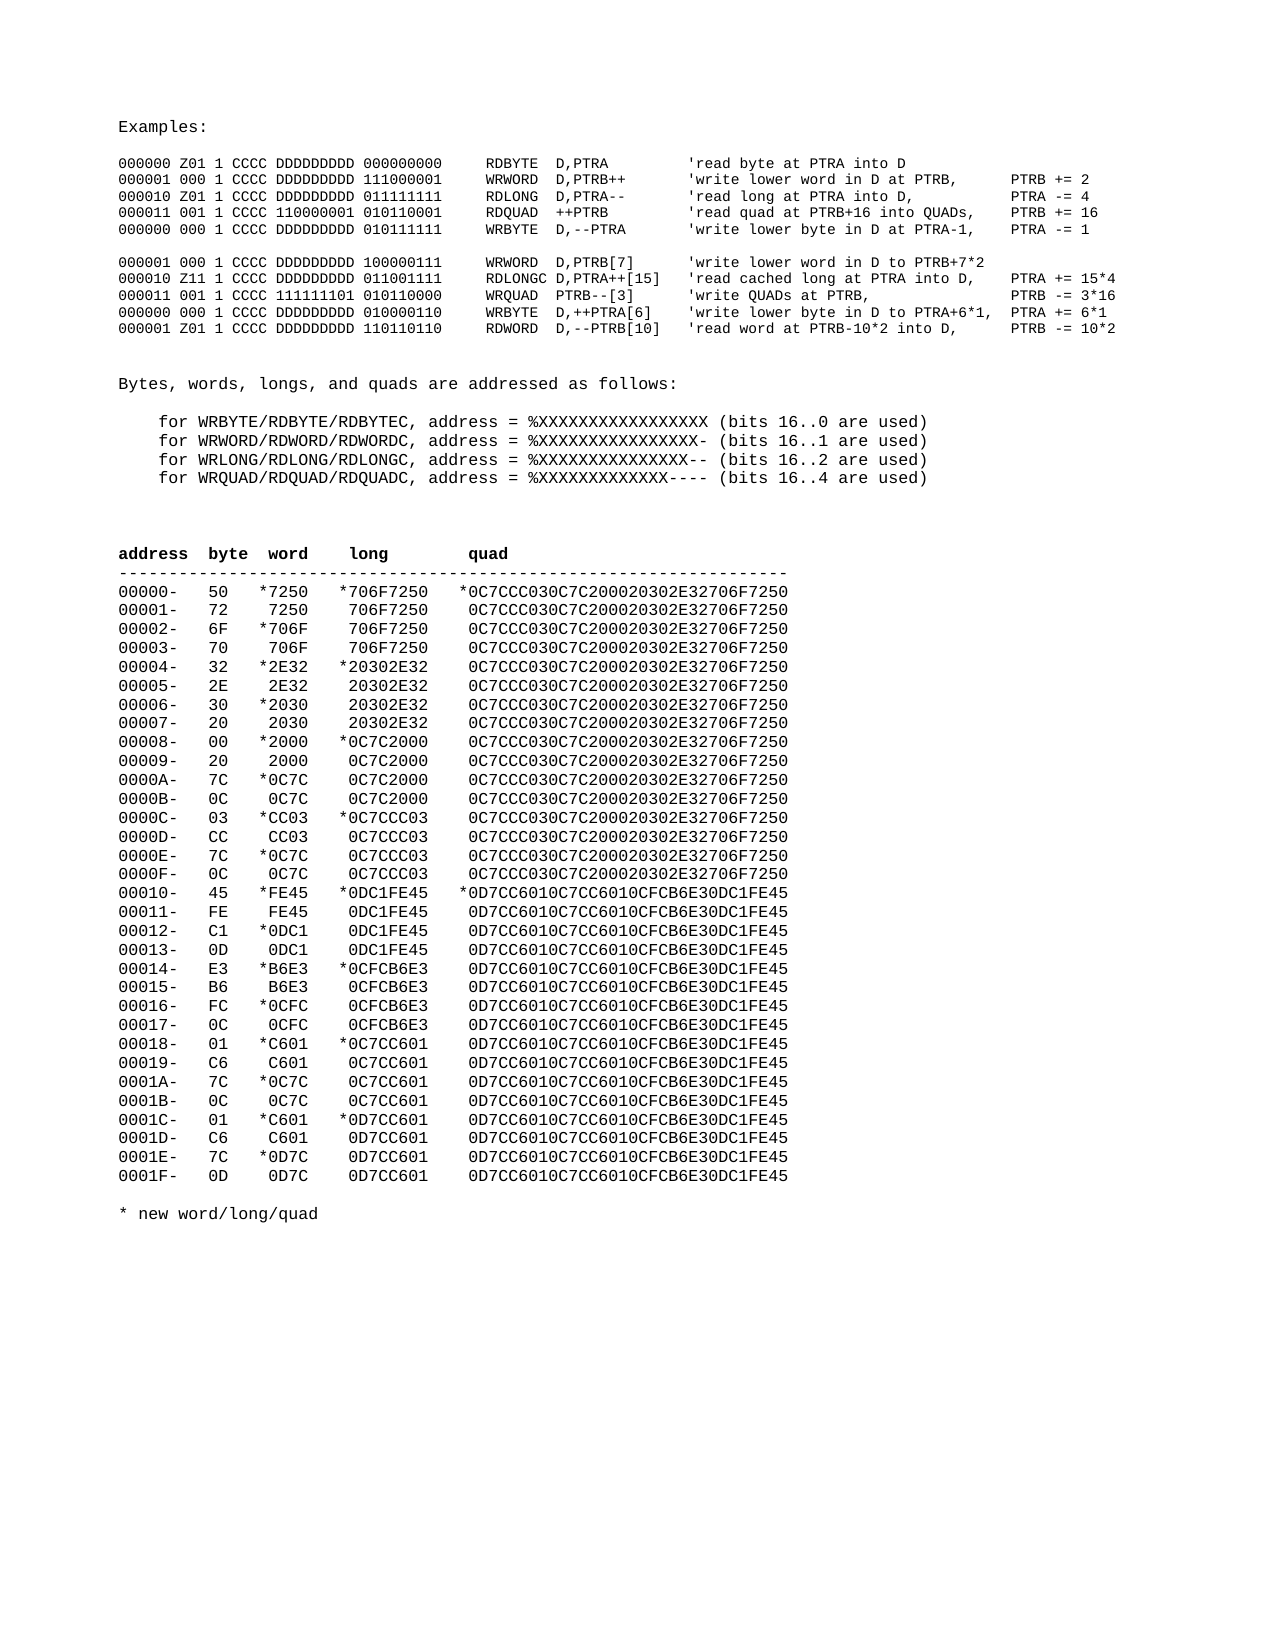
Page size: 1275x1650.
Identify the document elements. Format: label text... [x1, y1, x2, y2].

text 00017- 0C 0CFC 0CFCB6E3 0D7CC6010C7CC6010CFCB6E30DC1FE45 [118, 1017, 1157, 1036]
text 00014- E3 *B6E3 *0CFCB6E3 0D7CC6010C7CC6010CFCB6E30DC1FE45 [118, 960, 1157, 979]
text 0000D- CC CC03 0C7CCC03 0C7CCC030C7C200020302E32706F7250 [118, 828, 1157, 847]
text for WRBYTE/RDBYTE/RDBYTEC, address = %XXXXXXXXXXXXXXXXX (bits 16..0 are used) [118, 413, 1157, 432]
text 00016- FC *0CFC 0CFCB6E3 0D7CC6010C7CC6010CFCB6E30DC1FE45 [118, 998, 1157, 1017]
text 000001 000 1 CCCC DDDDDDDDD 100000111 WRWORD D,PTRB[7] 'write lower word in D to PTRB+7*2 [118, 255, 1157, 272]
text 000001 000 1 CCCC DDDDDDDDD 111000001 WRWORD D,PTRB++ 'write lower word in D at PTRB, PTRB += 2 [118, 172, 1157, 189]
text 0000B- 0C 0C7C 0C7C2000 0C7CCC030C7C200020302E32706F7250 [118, 791, 1157, 809]
text 00006- 30 *2030 20302E32 0C7CCC030C7C200020302E32706F7250 [118, 696, 1157, 715]
text 0001A- 7C *0C7C 0C7CC601 0D7CC6010C7CC6010CFCB6E30DC1FE45 [118, 1073, 1157, 1092]
text 00004- 32 *2E32 *20302E32 0C7CCC030C7C200020302E32706F7250 [118, 658, 1157, 677]
text 000000 000 1 CCCC DDDDDDDDD 010000110 WRBYTE D,++PTRA[6] 'write lower byte in D to PTRA+6*1, PTRA += 6*1 [118, 305, 1157, 321]
text 000001 Z01 1 CCCC DDDDDDDDD 110110110 RDWORD D,--PTRB[10] 'read word at PTRB-10*2 into D, PTRB -= 10*2 [118, 321, 1157, 338]
text 0001E- 7C *0D7C 0D7CC601 0D7CC6010C7CC6010CFCB6E30DC1FE45 [118, 1149, 1157, 1168]
text 000010 Z11 1 CCCC DDDDDDDDD 011001111 RDLONGC D,PTRA++[15] 'read cached long at PTRA into D, PTRA += 15*4 [118, 272, 1157, 288]
text 00013- 0D 0DC1 0DC1FE45 0D7CC6010C7CC6010CFCB6E30DC1FE45 [118, 941, 1157, 960]
text 0000C- 03 *CC03 *0C7CCC03 0C7CCC030C7C200020302E32706F7250 [118, 809, 1157, 828]
text Bytes, words, longs, and quads are addressed as follows: [118, 376, 1157, 394]
text 0001D- C6 C601 0D7CC601 0D7CC6010C7CC6010CFCB6E30DC1FE45 [118, 1130, 1157, 1149]
text 00008- 00 *2000 *0C7C2000 0C7CCC030C7C200020302E32706F7250 [118, 734, 1157, 753]
text 00001- 72 7250 706F7250 0C7CCC030C7C200020302E32706F7250 [118, 602, 1157, 621]
text 00003- 70 706F 706F7250 0C7CCC030C7C200020302E32706F7250 [118, 640, 1157, 658]
text 00010- 45 *FE45 *0DC1FE45 *0D7CC6010C7CC6010CFCB6E30DC1FE45 [118, 885, 1157, 904]
text * new word/long/quad [118, 1205, 1157, 1224]
text 0001B- 0C 0C7C 0C7CC601 0D7CC6010C7CC6010CFCB6E30DC1FE45 [118, 1092, 1157, 1111]
text 0001C- 01 *C601 *0D7CC601 0D7CC6010C7CC6010CFCB6E30DC1FE45 [118, 1111, 1157, 1130]
text 00002- 6F *706F 706F7250 0C7CCC030C7C200020302E32706F7250 [118, 621, 1157, 640]
text 000000 Z01 1 CCCC DDDDDDDDD 000000000 RDBYTE D,PTRA 'read byte at PTRA into D [118, 156, 1157, 172]
text 0000E- 7C *0C7C 0C7CCC03 0C7CCC030C7C200020302E32706F7250 [118, 847, 1157, 866]
text 00019- C6 C601 0C7CC601 0D7CC6010C7CC6010CFCB6E30DC1FE45 [118, 1054, 1157, 1073]
text 000010 Z01 1 CCCC DDDDDDDDD 011111111 RDLONG D,PTRA-- 'read long at PTRA into D, PTRA -= 4 [118, 189, 1157, 206]
text 00012- C1 *0DC1 0DC1FE45 0D7CC6010C7CC6010CFCB6E30DC1FE45 [118, 922, 1157, 941]
text 00000- 50 *7250 *706F7250 *0C7CCC030C7C200020302E32706F7250 [118, 583, 1157, 602]
text 00005- 2E 2E32 20302E32 0C7CCC030C7C200020302E32706F7250 [118, 677, 1157, 696]
text 0000F- 0C 0C7C 0C7CCC03 0C7CCC030C7C200020302E32706F7250 [118, 866, 1157, 885]
text ------------------------------------------------------------------- [118, 564, 1157, 583]
text address byte word long quad [118, 545, 1157, 564]
text 00011- FE FE45 0DC1FE45 0D7CC6010C7CC6010CFCB6E30DC1FE45 [118, 904, 1157, 922]
text 000000 000 1 CCCC DDDDDDDDD 010111111 WRBYTE D,--PTRA 'write lower byte in D at PTRA-1, PTRA -= 1 [118, 222, 1157, 239]
text 00018- 01 *C601 *0C7CC601 0D7CC6010C7CC6010CFCB6E30DC1FE45 [118, 1036, 1157, 1054]
text 000011 001 1 CCCC 111111101 010110000 WRQUAD PTRB--[3] 'write QUADs at PTRB, PTRB -= 3*16 [118, 288, 1157, 305]
text for WRLONG/RDLONG/RDLONGC, address = %XXXXXXXXXXXXXXX-- (bits 16..2 are used) [118, 451, 1157, 470]
text 00007- 20 2030 20302E32 0C7CCC030C7C200020302E32706F7250 [118, 715, 1157, 734]
text 000011 001 1 CCCC 110000001 010110001 RDQUAD ++PTRB 'read quad at PTRB+16 into QUADs, PTRB += 16 [118, 206, 1157, 222]
text Examples: [118, 118, 1157, 137]
text 00015- B6 B6E3 0CFCB6E3 0D7CC6010C7CC6010CFCB6E30DC1FE45 [118, 979, 1157, 998]
text for WRWORD/RDWORD/RDWORDC, address = %XXXXXXXXXXXXXXXX- (bits 16..1 are used) [118, 432, 1157, 451]
text 00009- 20 2000 0C7C2000 0C7CCC030C7C200020302E32706F7250 [118, 753, 1157, 772]
text 0001F- 0D 0D7C 0D7CC601 0D7CC6010C7CC6010CFCB6E30DC1FE45 [118, 1168, 1157, 1186]
text for WRQUAD/RDQUAD/RDQUADC, address = %XXXXXXXXXXXXX---- (bits 16..4 are used) [118, 470, 1157, 489]
text 0000A- 7C *0C7C 0C7C2000 0C7CCC030C7C200020302E32706F7250 [118, 772, 1157, 791]
